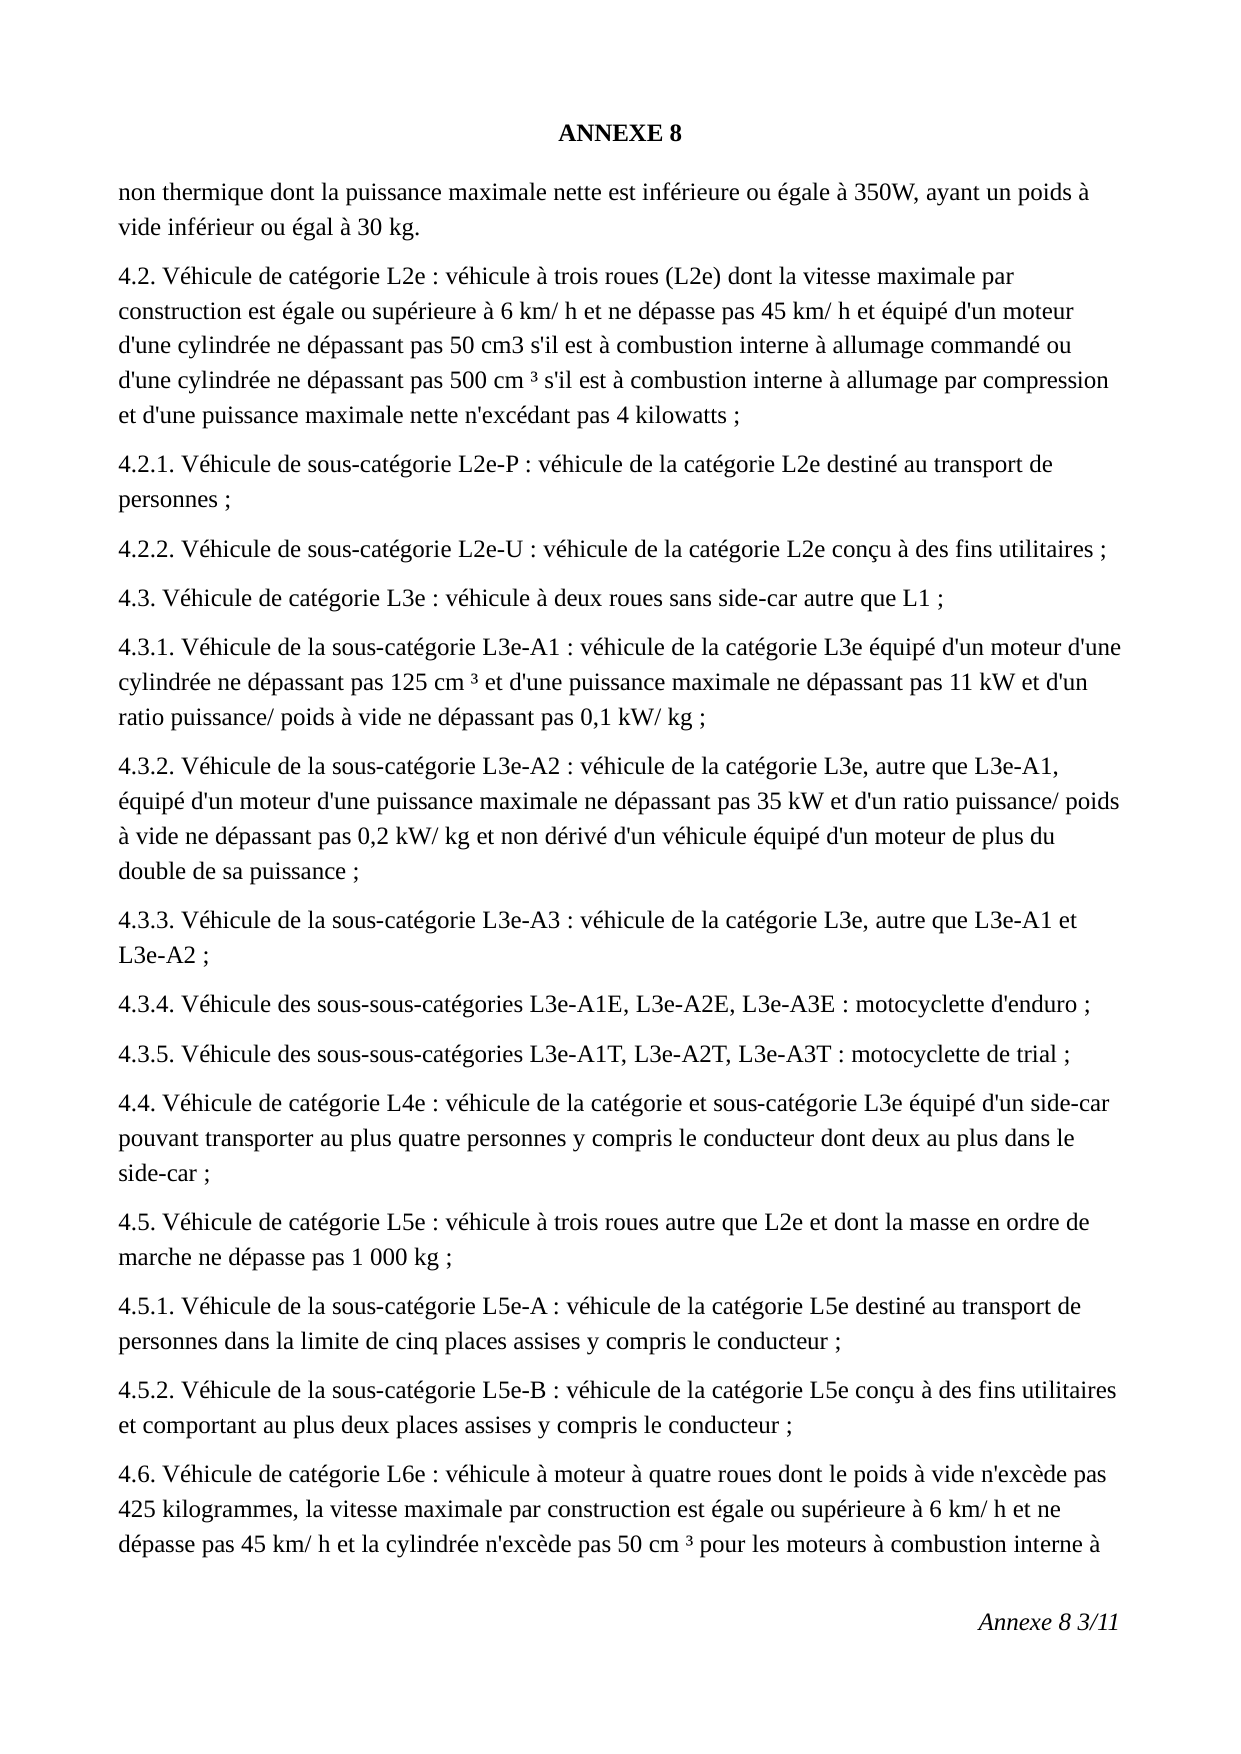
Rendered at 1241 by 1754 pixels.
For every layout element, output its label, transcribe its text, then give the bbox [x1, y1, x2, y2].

text 4.2.2. Véhicule de sous-catégorie L2e-U : véhicule de la catégorie L2e conçu à des fins utilitaires ; [118, 533, 1122, 563]
text 4.3.5. Véhicule des sous-sous-catégories L3e-A1T, L3e-A2T, L3e-A3T : motocyclette de trial ; [118, 1038, 1122, 1068]
text 4.2. Véhicule de catégorie L2e : véhicule à trois roues (L2e) dont la vitesse maximale par construction est égale ou supérieure à 6 km/ h et ne dépasse pas 45 km/ h et équipé d'un moteur d'une cylindrée ne dépassant pas 50 cm3 s'il est à combustion interne à allumage commandé ou d'une cylindrée ne dépassant pas 500 cm ³ s'il est à combustion interne à allumage par compression et d'une puissance maximale nette n'excédant pas 4 kilowatts ; [118, 261, 1122, 429]
text 4.3.1. Véhicule de la sous-catégorie L3e-A1 : véhicule de la catégorie L3e équipé d'un moteur d'une cylindrée ne dépassant pas 125 cm ³ et d'une puissance maximale ne dépassant pas 11 kW et d'un ratio puissance/ poids à vide ne dépassant pas 0,1 kW/ kg ; [118, 632, 1122, 731]
text 4.5. Véhicule de catégorie L5e : véhicule à trois roues autre que L2e et dont la masse en ordre de marche ne dépasse pas 1 000 kg ; [118, 1207, 1122, 1271]
text non thermique dont la puissance maximale nette est inférieure ou égale à 350W, ayant un poids à vide inférieur ou égal à 30 kg. [118, 177, 1122, 241]
text 4.2.1. Véhicule de sous-catégorie L2e-P : véhicule de la catégorie L2e destiné au transport de personnes ; [118, 449, 1122, 513]
text 4.3.3. Véhicule de la sous-catégorie L3e-A3 : véhicule de la catégorie L3e, autre que L3e-A1 et L3e-A2 ; [118, 905, 1122, 969]
text 4.3. Véhicule de catégorie L3e : véhicule à deux roues sans side-car autre que L1 ; [118, 583, 1122, 612]
text 4.5.1. Véhicule de la sous-catégorie L5e-A : véhicule de la catégorie L5e destiné au transport de personnes dans la limite de cinq places assises y compris le conducteur ; [118, 1291, 1122, 1355]
text 4.3.4. Véhicule des sous-sous-catégories L3e-A1E, L3e-A2E, L3e-A3E : motocyclette d'enduro ; [118, 989, 1122, 1018]
text 4.3.2. Véhicule de la sous-catégorie L3e-A2 : véhicule de la catégorie L3e, autre que L3e-A1, équipé d'un moteur d'une puissance maximale ne dépassant pas 35 kW et d'un ratio puissance/ poids à vide ne dépassant pas 0,2 kW/ kg et non dérivé d'un véhicule équipé d'un moteur de plus du double de sa puissance ; [118, 751, 1122, 885]
text 4.4. Véhicule de catégorie L4e : véhicule de la catégorie et sous-catégorie L3e équipé d'un side-car pouvant transporter au plus quatre personnes y compris le conducteur dont deux au plus dans le side-car ; [118, 1088, 1122, 1187]
text 4.5.2. Véhicule de la sous-catégorie L5e-B : véhicule de la catégorie L5e conçu à des fins utilitaires et comportant au plus deux places assises y compris le conducteur ; [118, 1375, 1122, 1439]
text 4.6. Véhicule de catégorie L6e : véhicule à moteur à quatre roues dont le poids à vide n'excède pas 425 kilogrammes, la vitesse maximale par construction est égale ou supérieure à 6 km/ h et ne dépasse pas 45 km/ h et la cylindrée n'excède pas 50 cm ³ pour les moteurs à combustion interne à [118, 1459, 1122, 1558]
